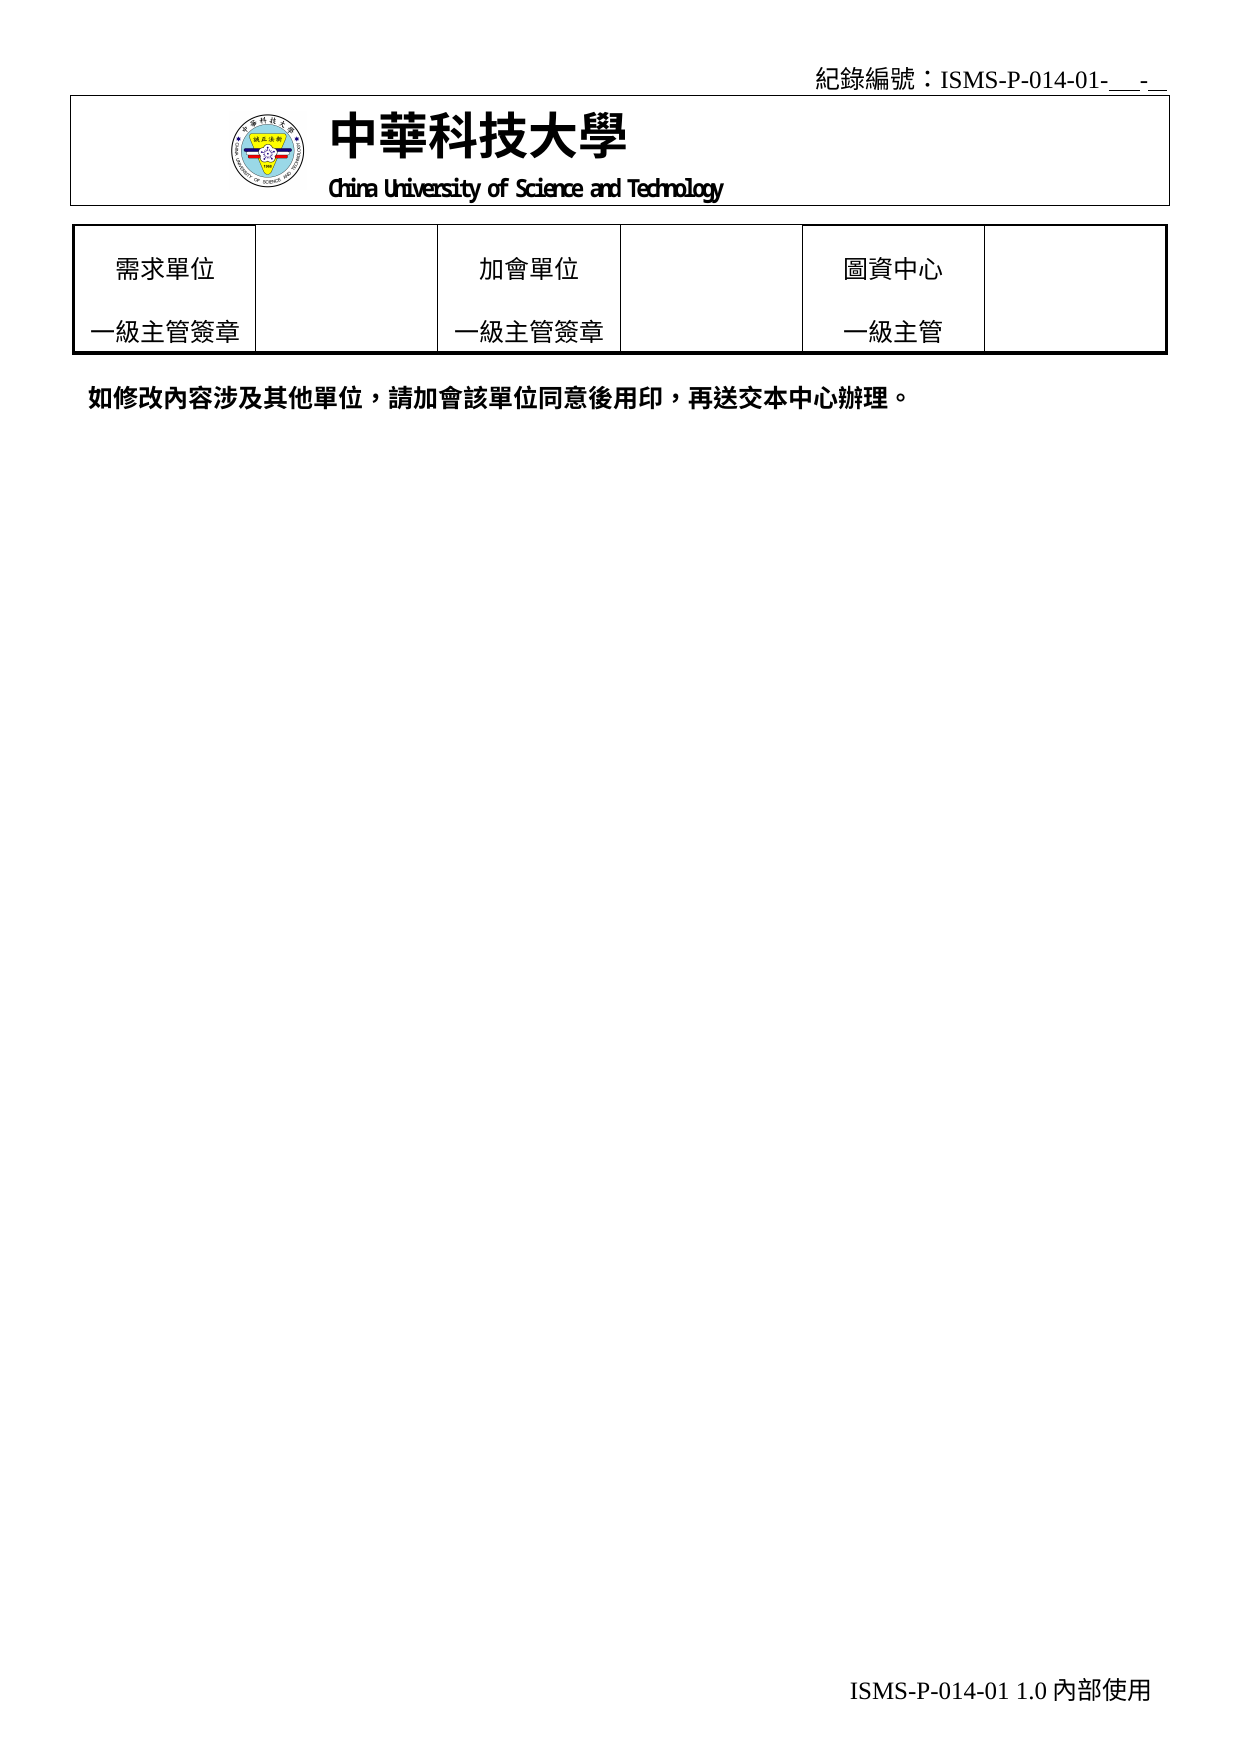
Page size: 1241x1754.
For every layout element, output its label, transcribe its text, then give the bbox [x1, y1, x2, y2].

table_cell [621, 225, 802, 351]
table_cell 圖資中心 一級主管 [803, 226, 984, 351]
table_cell [256, 225, 437, 351]
table_cell 加會單位 一級主管簽章 [438, 225, 620, 351]
text 如修改內容涉及其他單位，請加會該單位同意後用印，再送交本中心辦理。 [89, 355, 1152, 417]
table_cell [985, 226, 1165, 351]
table_cell 需求單位 一級主管簽章 [75, 226, 255, 351]
